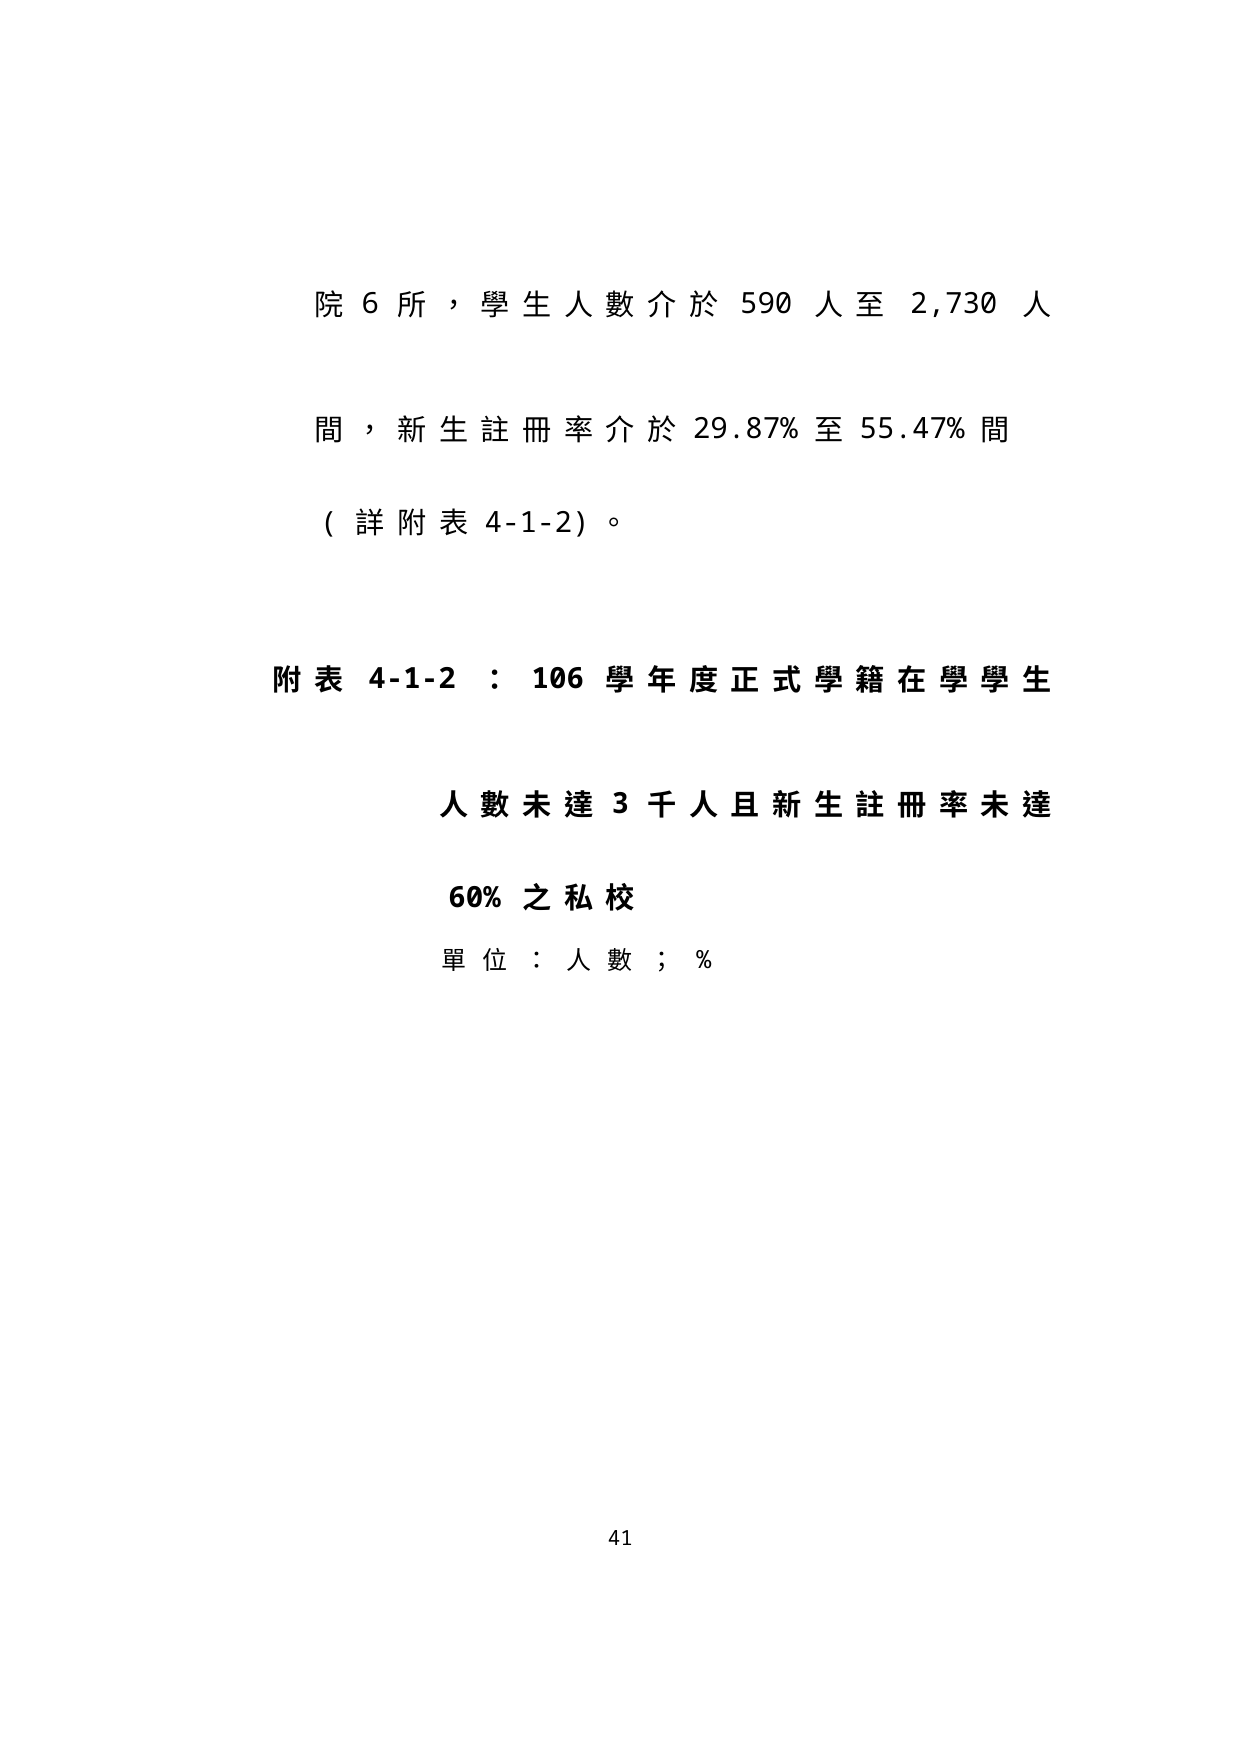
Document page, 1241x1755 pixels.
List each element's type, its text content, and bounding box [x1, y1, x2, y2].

text 學校能否永續辦學主要來自穩定之生源，學生數與新生註冊率併同觀察，可避免失之偏頗，例如中信金融管理學院正式學籍在學學生人數僅485人，卻因有其辦學特色，新生註冊率達100%；而新生註冊率因其計算之分母為核定招生名額，當辦學績效欠佳而核定減招，可能反使註冊率上升，因此須輔以學生數來分析。106學年度正式學籍在學學生人數未達3千人且新生註冊率未達60%之私校(不含宗教研修學院)計8所，包括一般大學2所及技專校院6所，學生人數介於590人至2,730人間，新生註冊率介於29.87%至55.47%間(詳附表4-1-2)。 [271, 229, 1058, 542]
text 附表4-1-2：106學年度正式學籍在學學生人數未達3千人且新生註冊率未達60%之私校 單位：人數；% [243, 604, 1058, 979]
